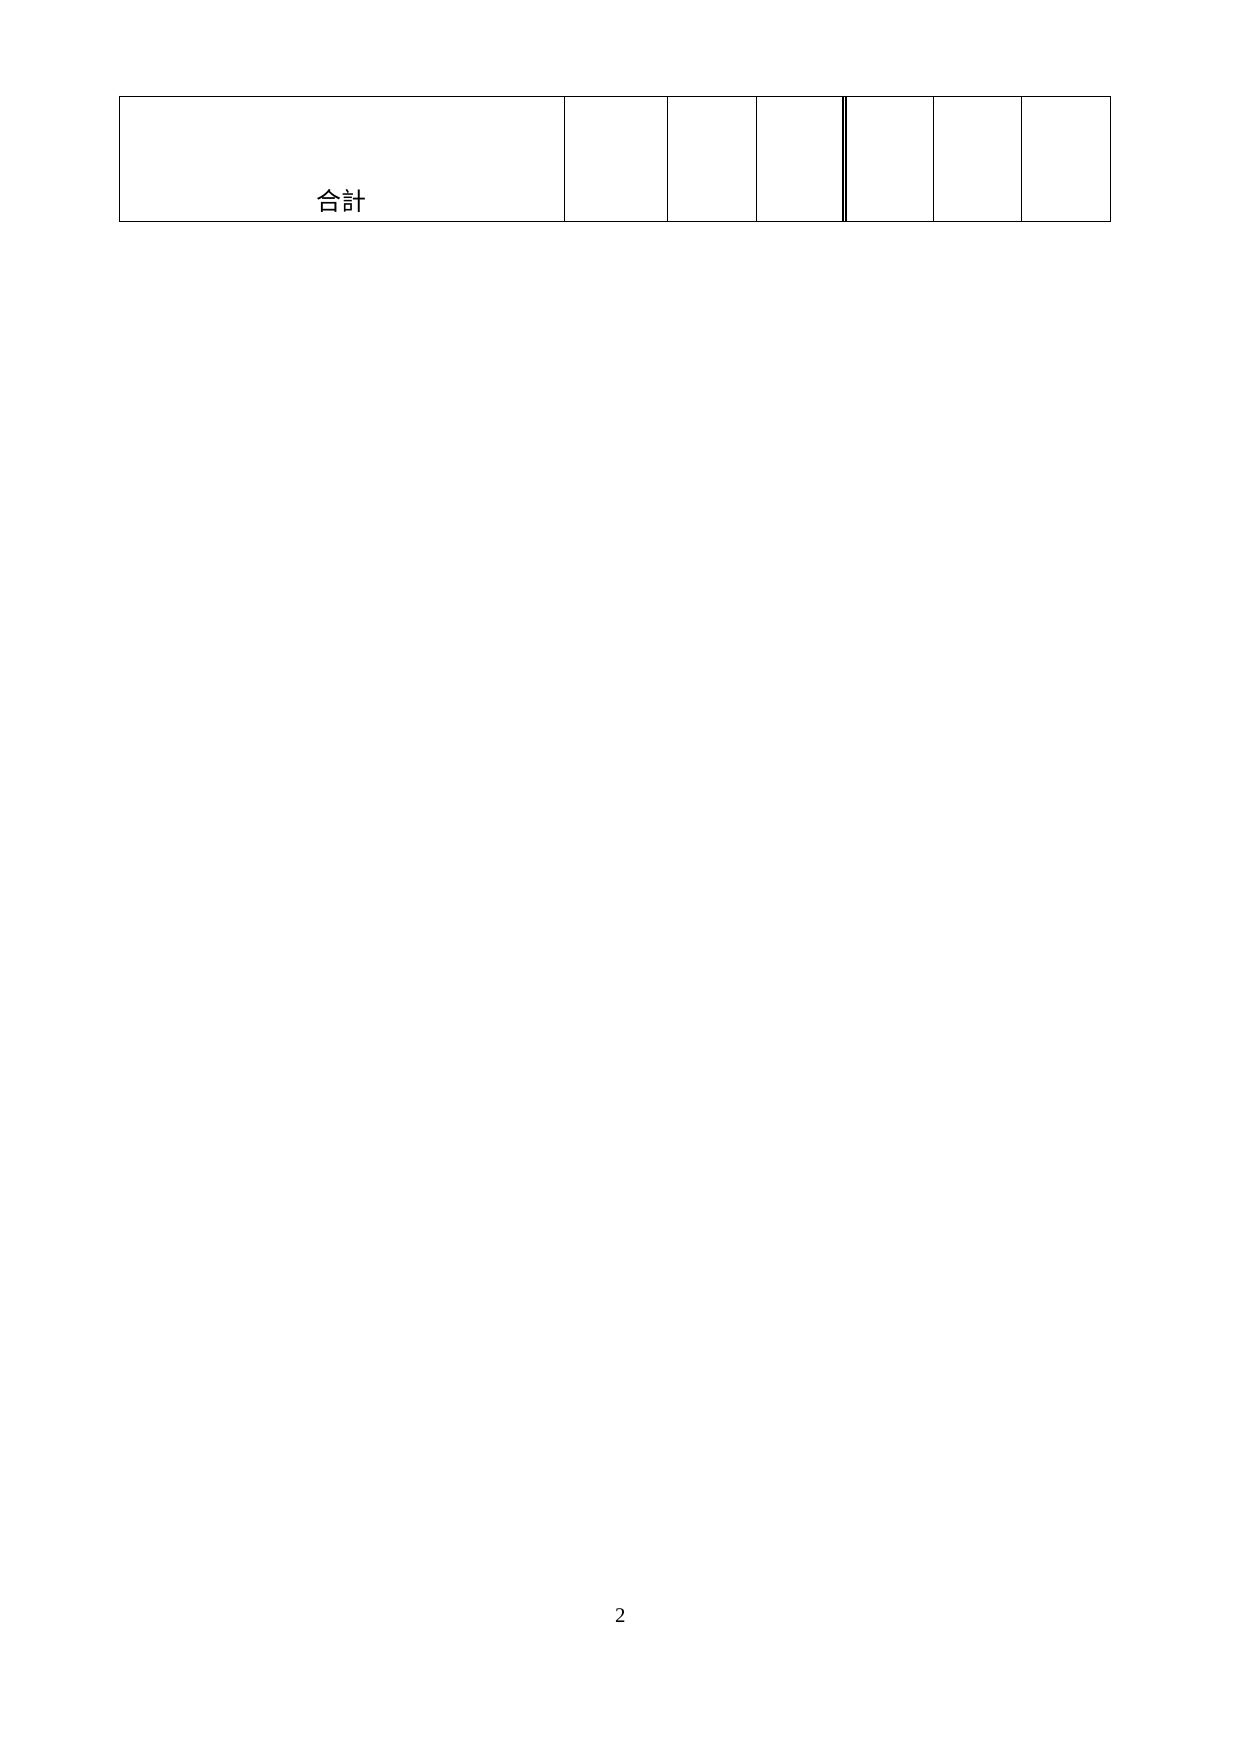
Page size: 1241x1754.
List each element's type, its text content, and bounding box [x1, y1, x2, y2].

table_cell [934, 97, 1021, 221]
table_cell [668, 97, 756, 221]
table_cell [1022, 97, 1110, 221]
table_cell [565, 97, 667, 221]
table_cell [847, 97, 933, 221]
table_cell 合計 [120, 97, 564, 221]
table_cell [757, 97, 842, 221]
